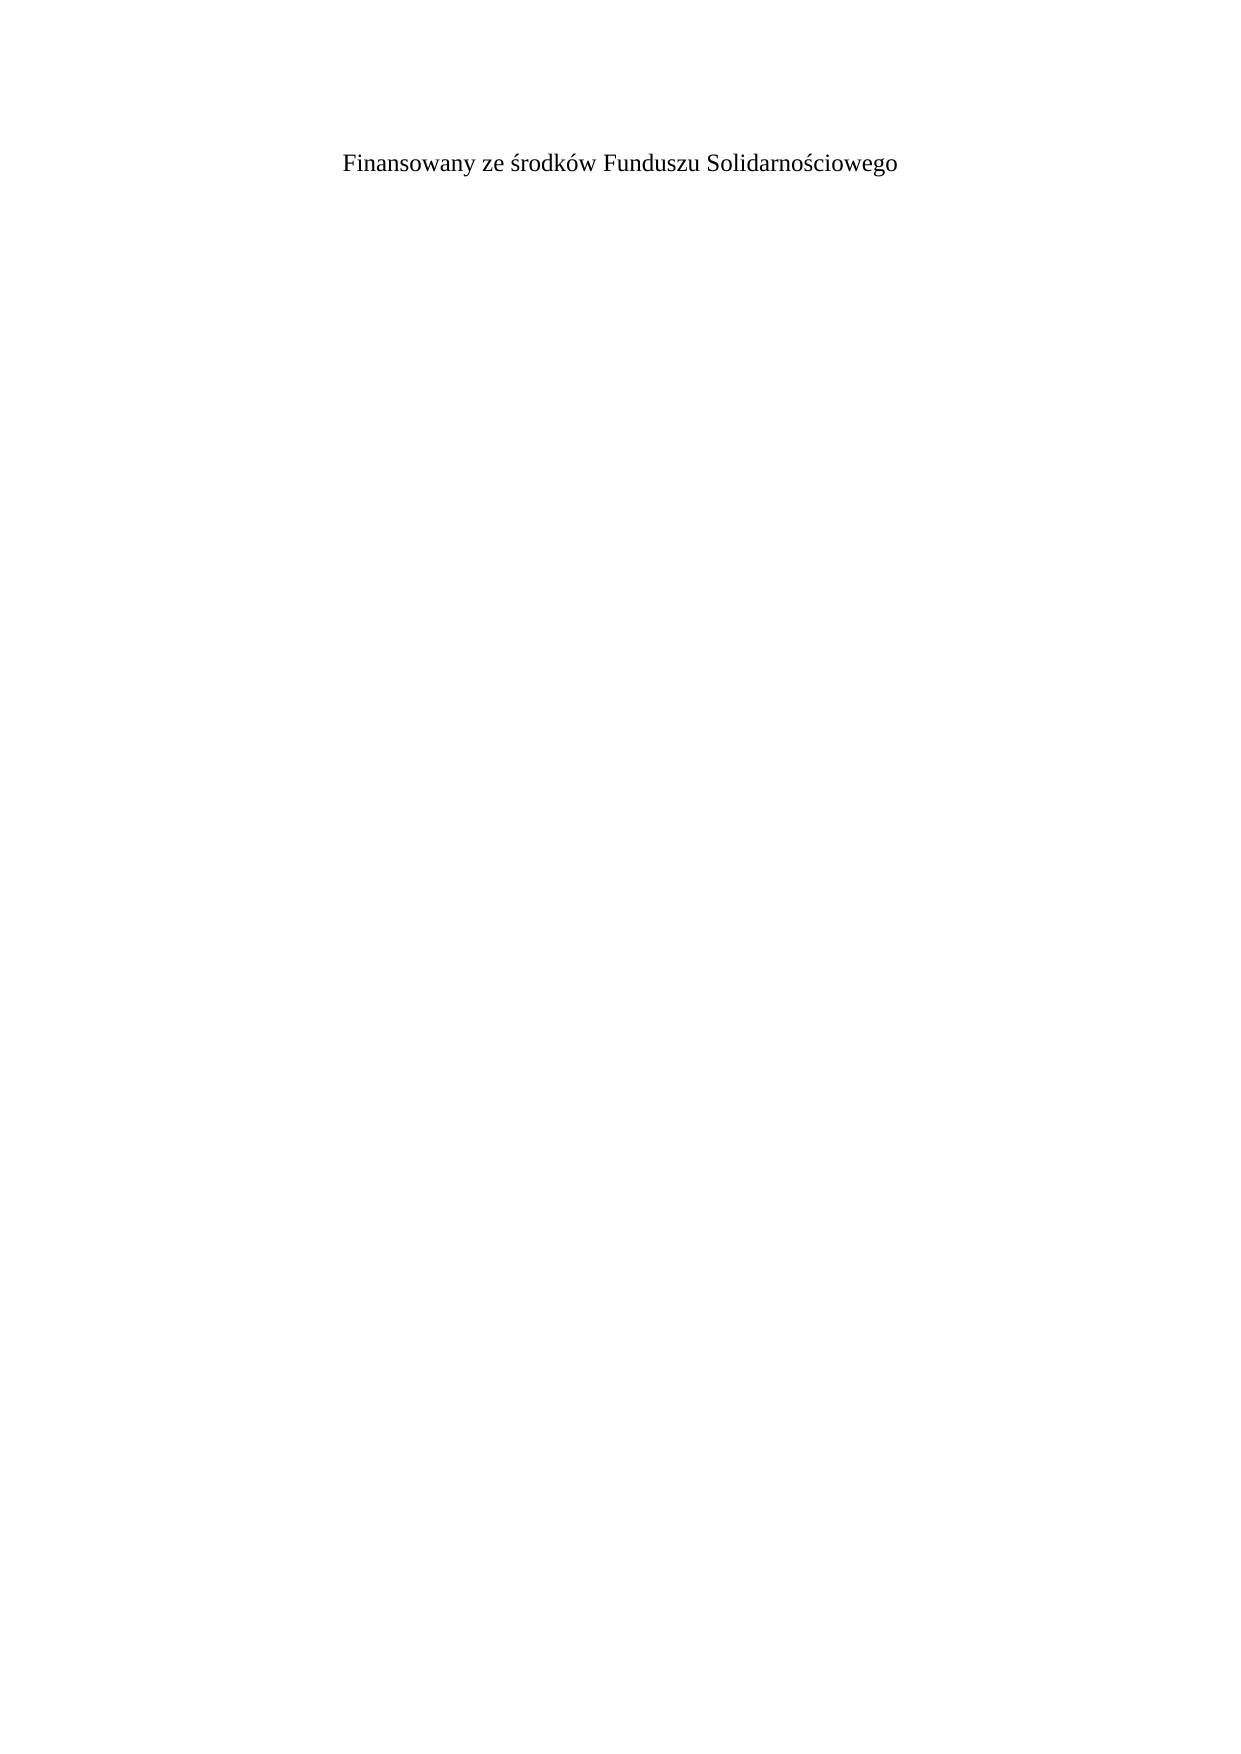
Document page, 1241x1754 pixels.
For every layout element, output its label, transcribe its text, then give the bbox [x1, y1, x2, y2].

text Finansowany ze środków Funduszu Solidarnościowego [148, 148, 1093, 176]
